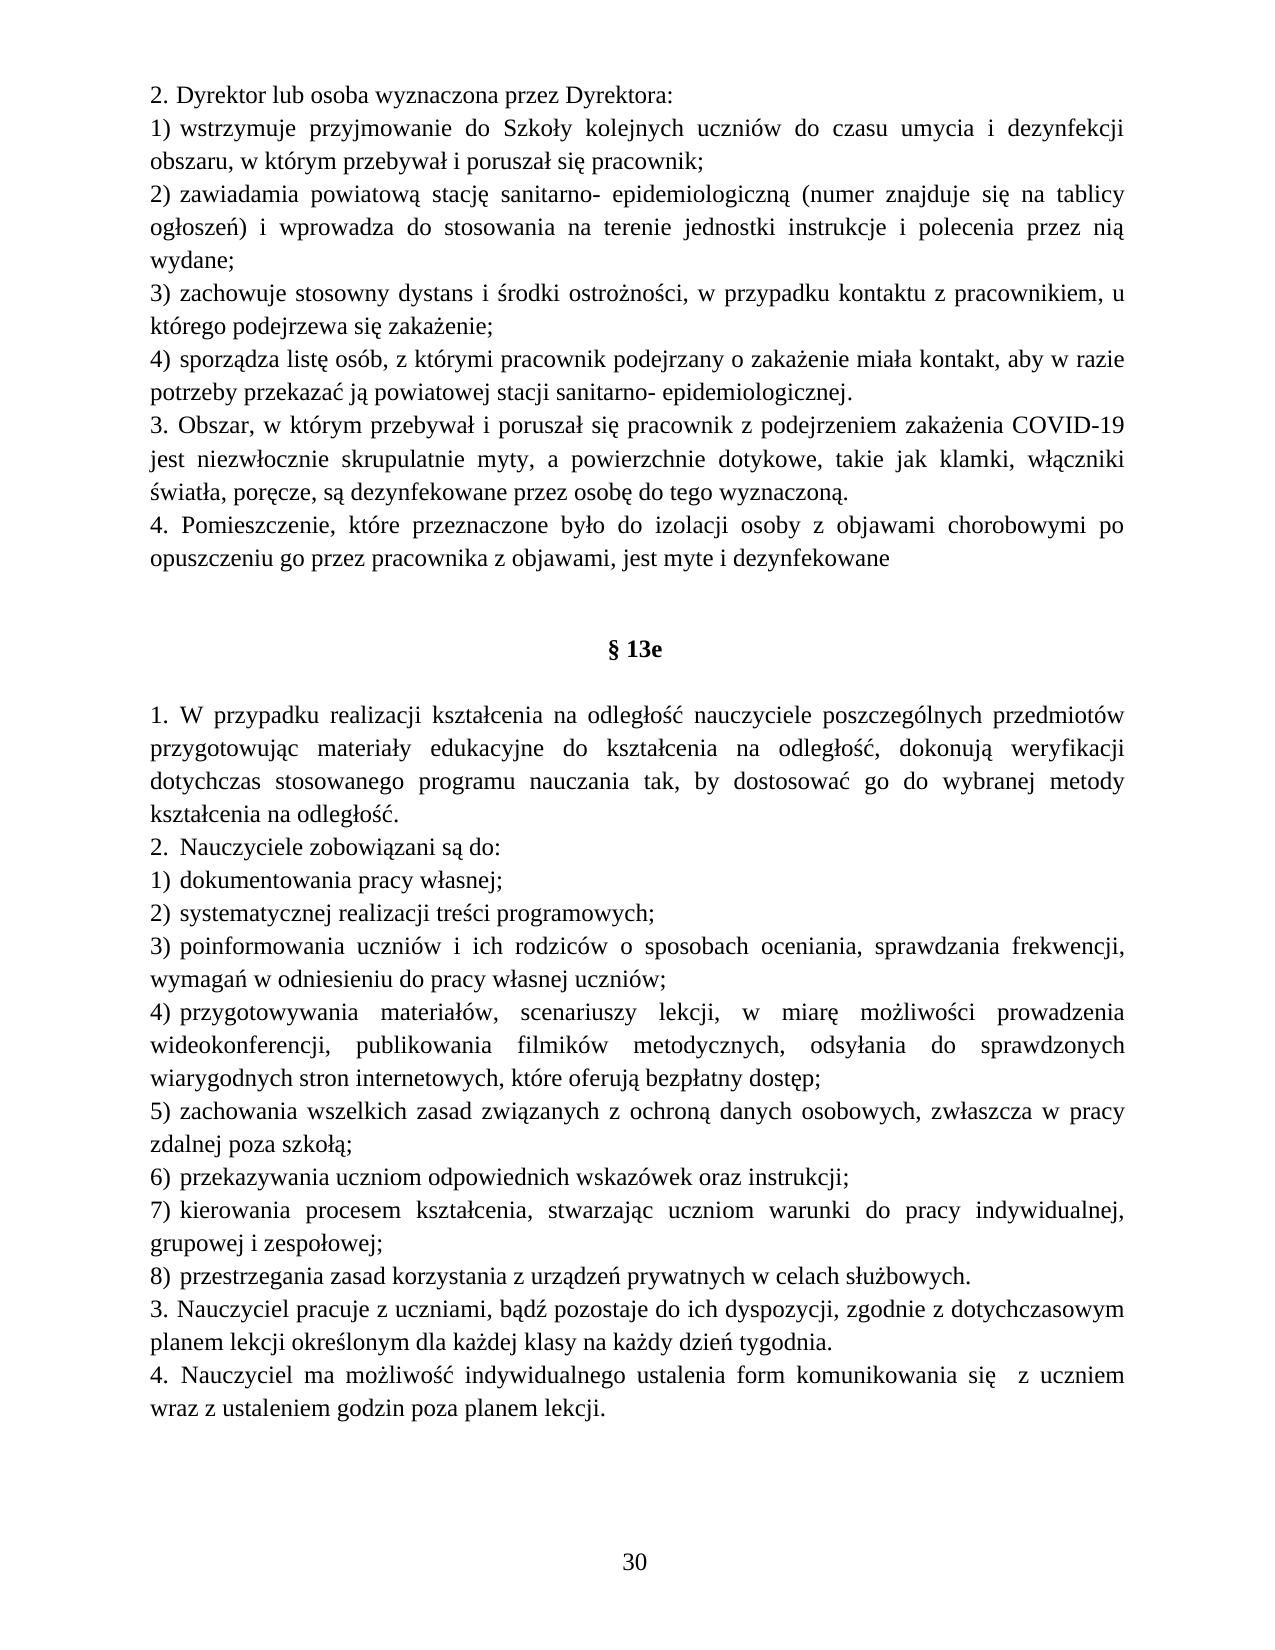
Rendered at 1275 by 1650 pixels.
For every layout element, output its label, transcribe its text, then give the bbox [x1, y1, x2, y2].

list kierowania procesem kształcenia, stwarzając uczniom warunki do pracy indywidualnej, grupowej i zespołowej; [150, 1195, 1126, 1257]
list zawiadamia powiatową stację sanitarno- epidemiologiczną (numer znajduje się na tablicy ogłoszeń) i wprowadza do stosowania na terenie jednostki instrukcje i polecenia przez nią wydane; [150, 179, 1126, 274]
list sporządza listę osób, z którymi pracownik podejrzany o zakażenie miała kontakt, aby w razie potrzeby przekazać ją powiatowej stacji sanitarno- epidemiologicznej. [150, 344, 1126, 406]
subtitle § 13e [150, 634, 1126, 662]
list dokumentowania pracy własnej; [150, 865, 1126, 894]
text 2. Dyrektor lub osoba wyznaczona przez Dyrektora: [150, 80, 1126, 109]
list W przypadku realizacji kształcenia na odległość nauczyciele poszczególnych przedmiotów przygotowując materiały edukacyjne do kształcenia na odległość, dokonują weryfikacji dotychczas stosowanego programu nauczania tak, by dostosować go do wybranej metody kształcenia na odległość. [150, 700, 1126, 828]
list Nauczyciele zobowiązani są do: [150, 832, 1126, 861]
text 4. Pomieszczenie, które przeznaczone było do izolacji osoby z objawami chorobowymi po opuszczeniu go przez pracownika z objawami, jest myte i dezynfekowane [150, 510, 1126, 571]
list systematycznej realizacji treści programowych; [150, 898, 1126, 927]
list przestrzegania zasad korzystania z urządzeń prywatnych w celach służbowych. [150, 1261, 1126, 1290]
text 4. Nauczyciel ma możliwość indywidualnego ustalenia form komunikowania się z uczniem wraz z ustaleniem godzin poza planem lekcji. [150, 1360, 1126, 1422]
list przygotowywania materiałów, scenariuszy lekcji, w miarę możliwości prowadzenia wideokonferencji, publikowania filmików metodycznych, odsyłania do sprawdzonych wiarygodnych stron internetowych, które oferują bezpłatny dostęp; [150, 997, 1126, 1092]
list zachowania wszelkich zasad związanych z ochroną danych osobowych, zwłaszcza w pracy zdalnej poza szkołą; [150, 1096, 1126, 1158]
list zachowuje stosowny dystans i środki ostrożności, w przypadku kontaktu z pracownikiem, u którego podejrzewa się zakażenie; [150, 278, 1126, 340]
list przekazywania uczniom odpowiednich wskazówek oraz instrukcji; [150, 1162, 1126, 1191]
list poinformowania uczniów i ich rodziców o sposobach oceniania, sprawdzania frekwencji, wymagań w odniesieniu do pracy własnej uczniów; [150, 931, 1126, 993]
list wstrzymuje przyjmowanie do Szkoły kolejnych uczniów do czasu umycia i dezynfekcji obszaru, w którym przebywał i poruszał się pracownik; [150, 113, 1126, 175]
text 3. Obszar, w którym przebywał i poruszał się pracownik z podejrzeniem zakażenia COVID-19 jest niezwłocznie skrupulatnie myty, a powierzchnie dotykowe, takie jak klamki, włączniki światła, poręcze, są dezynfekowane przez osobę do tego wyznaczoną. [150, 411, 1126, 505]
text 3. Nauczyciel pracuje z uczniami, bądź pozostaje do ich dyspozycji, zgodnie z dotychczasowym planem lekcji określonym dla każdej klasy na każdy dzień tygodnia. [150, 1294, 1126, 1356]
